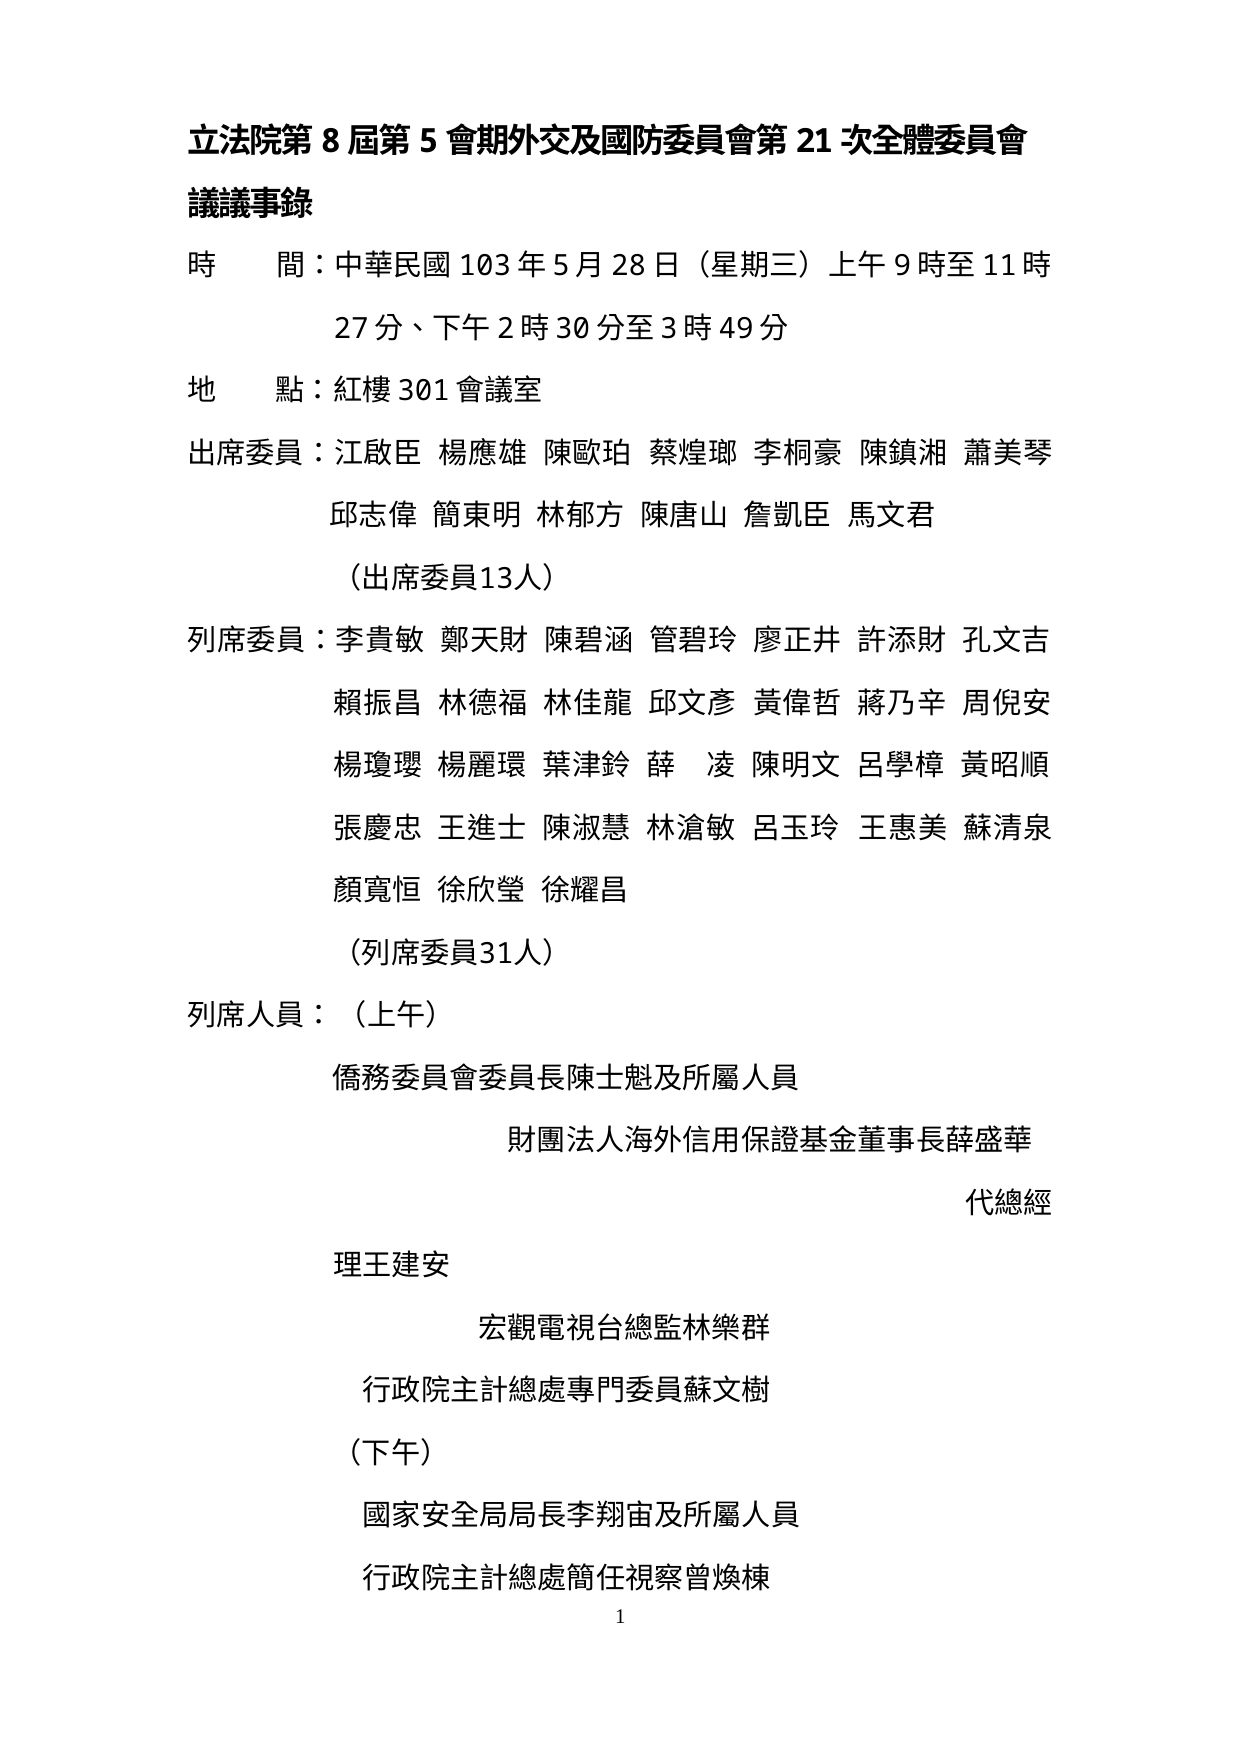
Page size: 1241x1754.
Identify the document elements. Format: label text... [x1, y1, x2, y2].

text 行政院主計總處專門委員蘇文樹 [187, 1346, 1053, 1409]
text 僑務委員會委員長陳士魁及所屬人員 [332, 1034, 1053, 1096]
text 立法院第8屆第5會期外交及國防委員會第21次全體委員會議議事錄 [187, 96, 1053, 221]
text 出席委員：江啟臣 楊應雄 陳歐珀 蔡煌瑯 李桐豪 陳鎮湘 蕭美琴邱志偉 簡東明 林郁方 陳唐山 詹凱臣 馬文君 [187, 409, 1053, 534]
text 行政院主計總處簡任視察曾煥棟 [187, 1534, 1053, 1596]
text 地 點：紅樓301會議室 [187, 346, 1053, 409]
text 列席人員：（上午） [187, 971, 1053, 1034]
text （下午） [332, 1409, 1053, 1471]
text 時 間：中華民國103年5月28日（星期三）上午9時至11時27分、下午2時30分至3時49分 [187, 221, 1053, 346]
text 宏觀電視台總監林樂群 [332, 1284, 1053, 1346]
text （出席委員13人） [332, 534, 1053, 596]
text 列席委員：李貴敏 鄭天財 陳碧涵 管碧玲 廖正井 許添財 孔文吉賴振昌 林德福 林佳龍 邱文彥 黃偉哲 蔣乃辛 周倪安楊瓊瓔 楊麗環 葉津鈴 薛 凌 陳明文 呂學樟 黃昭順張慶忠 王進士 陳淑慧 林滄敏 呂玉玲 王惠美 蘇清泉顏寬恒 徐欣瑩 徐耀昌 [187, 596, 1053, 909]
text 國家安全局局長李翔宙及所屬人員 [187, 1471, 1053, 1534]
text 財團法人海外信用保證基金董事長薛盛華 [332, 1096, 1053, 1159]
text 代總經理王建安 [187, 1159, 1053, 1284]
text （列席委員31人） [332, 909, 1053, 971]
